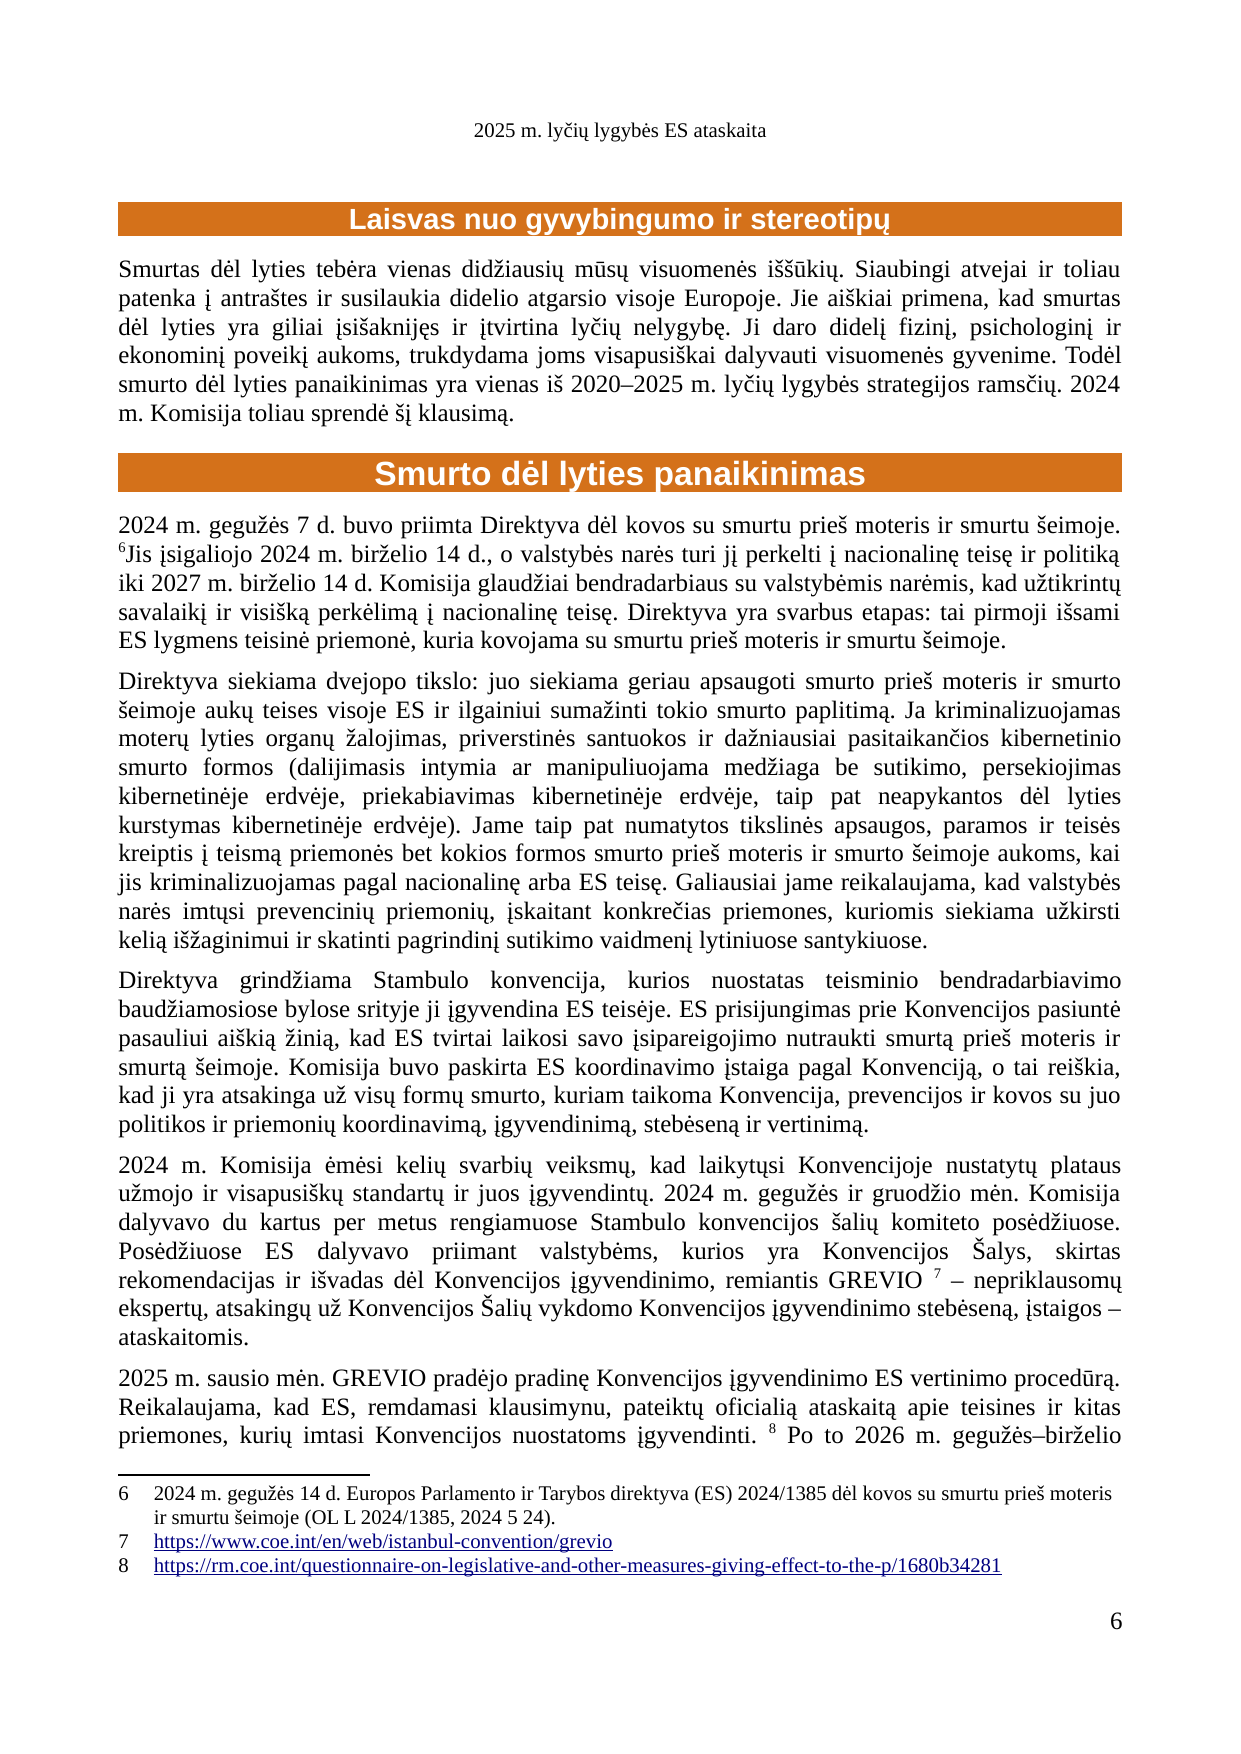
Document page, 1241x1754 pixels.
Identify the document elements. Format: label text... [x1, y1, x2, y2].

text 2024 m. gegužės 7 d. buvo priimta Direktyva dėl kovos su smurtu prieš moteris ir smurtu šeimoje. Jis įsigaliojo 2024 m. birželio 14 d., o valstybės narės turi jį perkelti į nacionalinę teisę ir politiką iki 2027 m. birželio 14 d. Komisija glaudžiai bendradarbiaus su valstybėmis narėmis, kad užtikrintų savalaikį ir visišką perkėlimą į nacionalinę teisę. Direktyva yra svarbus etapas: tai pirmoji išsami ES lygmens teisinė priemonė, kuria kovojama su smurtu prieš moteris ir smurtu šeimoje. [118, 510, 1122, 654]
subtitle Smurto dėl lyties panaikinimas [118, 453, 1122, 492]
text https://rm.coe.int/questionnaire-on-legislative-and-other-measures-giving-effect-to-the-p/1680b34281 [118, 1553, 1122, 1577]
text Smurtas dėl lyties tebėra vienas didžiausių mūsų visuomenės iššūkių. Siaubingi atvejai ir toliau patenka į antraštes ir susilaukia didelio atgarsio visoje Europoje. Jie aiškiai primena, kad smurtas dėl lyties yra giliai įsišaknijęs ir įtvirtina lyčių nelygybę. Ji daro didelį fizinį, psichologinį ir ekonominį poveikį aukoms, trukdydama joms visapusiškai dalyvauti visuomenės gyvenime. Todėl smurto dėl lyties panaikinimas yra vienas iš 2020–2025 m. lyčių lygybės strategijos ramsčių. 2024 m. Komisija toliau sprendė šį klausimą. [118, 254, 1122, 427]
text Direktyva grindžiama Stambulo konvencija, kurios nuostatas teisminio bendradarbiavimo baudžiamosiose bylose srityje ji įgyvendina ES teisėje. ES prisijungimas prie Konvencijos pasiuntė pasauliui aiškią žinią, kad ES tvirtai laikosi savo įsipareigojimo nutraukti smurtą prieš moteris ir smurtą šeimoje. Komisija buvo paskirta ES koordinavimo įstaiga pagal Konvenciją, o tai reiškia, kad ji yra atsakinga už visų formų smurto, kuriam taikoma Konvencija, prevencijos ir kovos su juo politikos ir priemonių koordinavimą, įgyvendinimą, stebėseną ir vertinimą. [118, 965, 1122, 1138]
text 2024 m. gegužės 14 d. Europos Parlamento ir Tarybos direktyva (ES) 2024/1385 dėl kovos su smurtu prieš moteris ir smurtu šeimoje (OL L 2024/1385, 2024 5 24). [118, 1481, 1122, 1529]
text Direktyva siekiama dvejopo tikslo: juo siekiama geriau apsaugoti smurto prieš moteris ir smurto šeimoje aukų teises visoje ES ir ilgainiui sumažinti tokio smurto paplitimą. Ja kriminalizuojamas moterų lyties organų žalojimas, priverstinės santuokos ir dažniausiai pasitaikančios kibernetinio smurto formos (dalijimasis intymia ar manipuliuojama medžiaga be sutikimo, persekiojimas kibernetinėje erdvėje, priekabiavimas kibernetinėje erdvėje, taip pat neapykantos dėl lyties kurstymas kibernetinėje erdvėje). Jame taip pat numatytos tikslinės apsaugos, paramos ir teisės kreiptis į teismą priemonės bet kokios formos smurto prieš moteris ir smurto šeimoje aukoms, kai jis kriminalizuojamas pagal nacionalinę arba ES teisę. Galiausiai jame reikalaujama, kad valstybės narės imtųsi prevencinių priemonių, įskaitant konkrečias priemones, kuriomis siekiama užkirsti kelią išžaginimui ir skatinti pagrindinį sutikimo vaidmenį lytiniuose santykiuose. [118, 666, 1122, 953]
text 2025 m. sausio mėn. GREVIO pradėjo pradinę Konvencijos įgyvendinimo ES vertinimo procedūrą. Reikalaujama, kad ES, remdamasi klausimynu, pateiktų oficialią ataskaitą apie teisines ir kitas priemones, kurių imtasi Konvencijos nuostatoms įgyvendinti. Po to 2026 m. gegužės–birželio [118, 1363, 1122, 1449]
text https://www.coe.int/en/web/istanbul-convention/grevio [118, 1529, 1122, 1553]
subtitle Laisvas nuo gyvybingumo ir stereotipų [118, 202, 1122, 236]
text 2024 m. Komisija ėmėsi kelių svarbių veiksmų, kad laikytųsi Konvencijoje nustatytų plataus užmojo ir visapusiškų standartų ir juos įgyvendintų. 2024 m. gegužės ir gruodžio mėn. Komisija dalyvavo du kartus per metus rengiamuose Stambulo konvencijos šalių komiteto posėdžiuose. Posėdžiuose ES dalyvavo priimant valstybėms, kurios yra Konvencijos Šalys, skirtas rekomendacijas ir išvadas dėl Konvencijos įgyvendinimo, remiantis GREVIO – nepriklausomų ekspertų, atsakingų už Konvencijos Šalių vykdomo Konvencijos įgyvendinimo stebėseną, įstaigos – ataskaitomis. [118, 1150, 1122, 1351]
